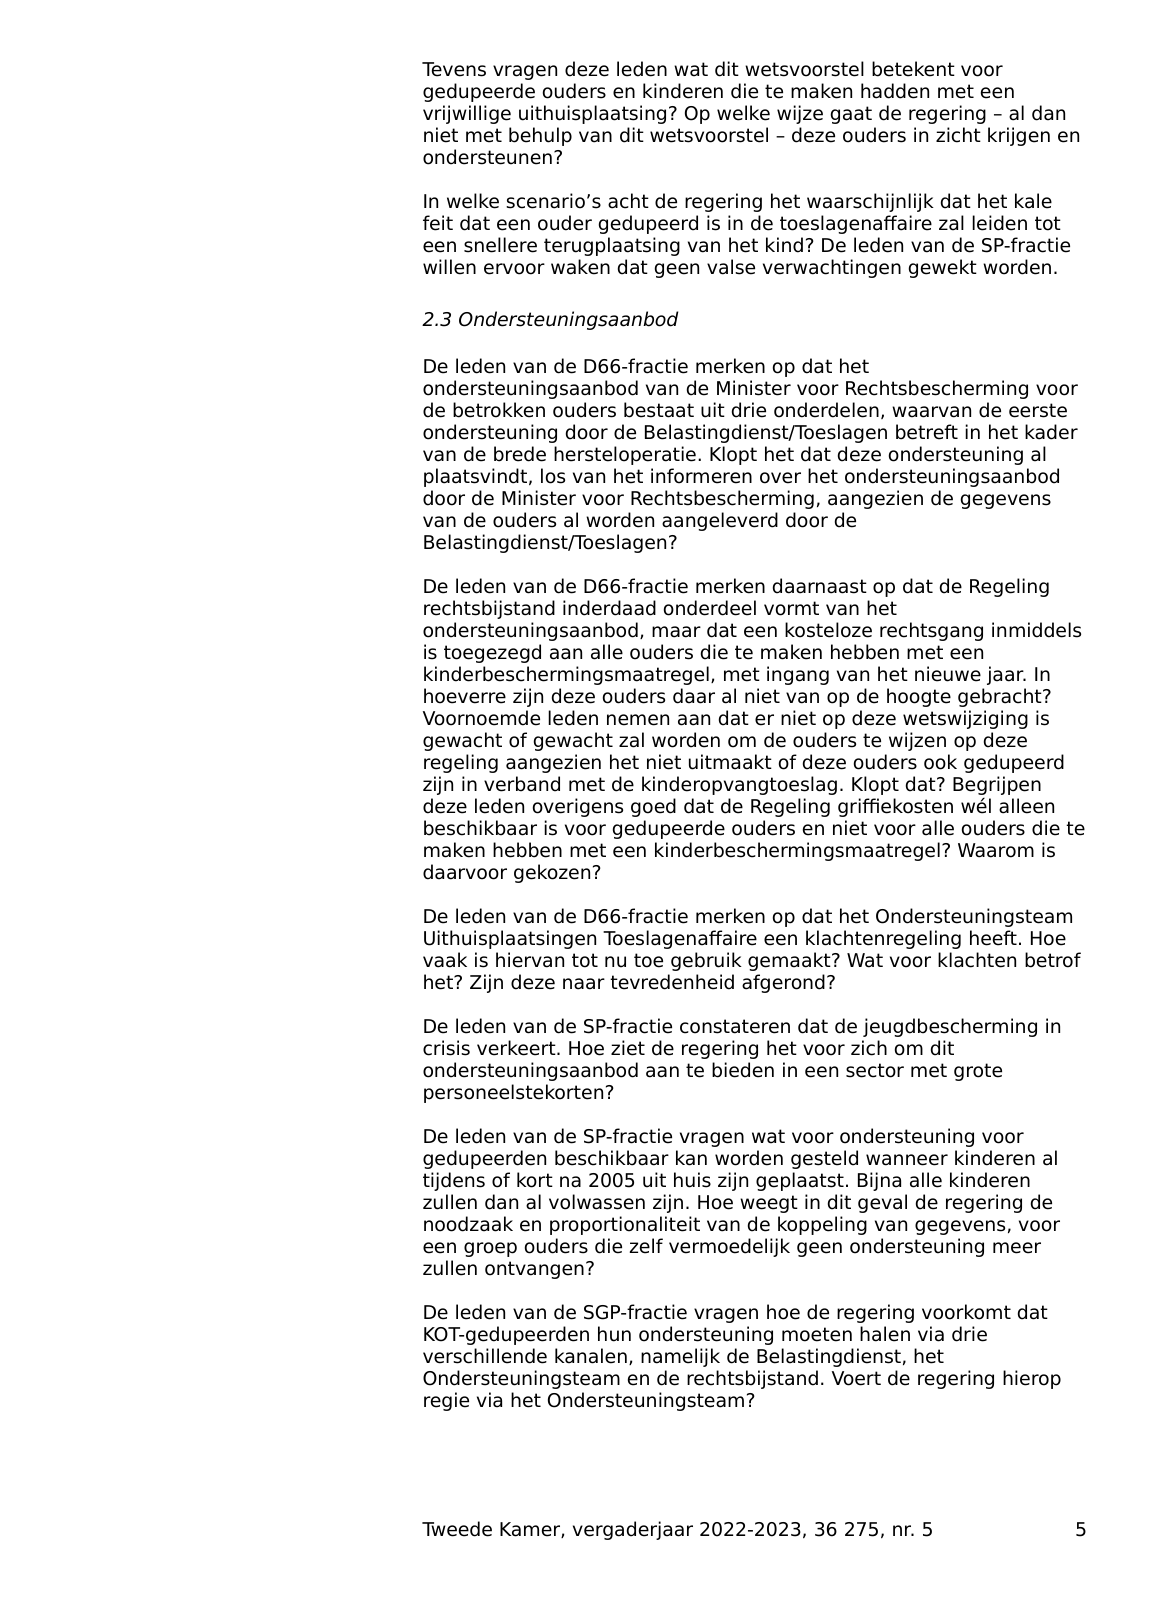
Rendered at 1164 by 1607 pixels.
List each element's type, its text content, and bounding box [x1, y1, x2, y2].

subtitle 2.3 Ondersteuningsaanbod [422, 309, 1087, 331]
text De leden van de SP-fractie vragen wat voor ondersteuning voor gedupeerden beschikbaar kan worden gesteld wanneer kinderen al tijdens of kort na 2005 uit huis zijn geplaatst. Bijna alle kinderen zullen dan al volwassen zijn. Hoe weegt in dit geval de regering de noodzaak en proportionaliteit van de koppeling van gegevens, voor een groep ouders die zelf vermoedelijk geen ondersteuning meer zullen ontvangen? [422, 1126, 1087, 1280]
text Tevens vragen deze leden wat dit wetsvoorstel betekent voor gedupeerde ouders en kinderen die te maken hadden met een vrijwillige uithuisplaatsing? Op welke wijze gaat de regering – al dan niet met behulp van dit wetsvoorstel – deze ouders in zicht krijgen en ondersteunen? [422, 59, 1087, 169]
text De leden van de SP-fractie constateren dat de jeugdbescherming in crisis verkeert. Hoe ziet de regering het voor zich om dit ondersteuningsaanbod aan te bieden in een sector met grote personeelstekorten? [422, 1016, 1087, 1104]
text In welke scenario’s acht de regering het waarschijnlijk dat het kale feit dat een ouder gedupeerd is in de toeslagenaffaire zal leiden tot een snellere terugplaatsing van het kind? De leden van de SP-fractie willen ervoor waken dat geen valse verwachtingen gewekt worden. [422, 191, 1087, 279]
text De leden van de D66-fractie merken daarnaast op dat de Regeling rechtsbijstand inderdaad onderdeel vormt van het ondersteuningsaanbod, maar dat een kosteloze rechtsgang inmiddels is toegezegd aan alle ouders die te maken hebben met een kinderbeschermingsmaatregel, met ingang van het nieuwe jaar. In hoeverre zijn deze ouders daar al niet van op de hoogte gebracht? Voornoemde leden nemen aan dat er niet op deze wetswijziging is gewacht of gewacht zal worden om de ouders te wijzen op deze regeling aangezien het niet uitmaakt of deze ouders ook gedupeerd zijn in verband met de kinderopvangtoeslag. Klopt dat? Begrijpen deze leden overigens goed dat de Regeling griffiekosten wél alleen beschikbaar is voor gedupeerde ouders en niet voor alle ouders die te maken hebben met een kinderbeschermingsmaatregel? Waarom is daarvoor gekozen? [422, 576, 1087, 884]
text De leden van de D66-fractie merken op dat het ondersteuningsaanbod van de Minister voor Rechtsbescherming voor de betrokken ouders bestaat uit drie onderdelen, waarvan de eerste ondersteuning door de Belastingdienst/Toeslagen betreft in het kader van de brede hersteloperatie. Klopt het dat deze ondersteuning al plaatsvindt, los van het informeren over het ondersteuningsaanbod door de Minister voor Rechtsbescherming, aangezien de gegevens van de ouders al worden aangeleverd door de Belastingdienst/Toeslagen? [422, 356, 1087, 554]
text De leden van de SGP-fractie vragen hoe de regering voorkomt dat KOT-gedupeerden hun ondersteuning moeten halen via drie verschillende kanalen, namelijk de Belastingdienst, het Ondersteuningsteam en de rechtsbijstand. Voert de regering hierop regie via het Ondersteuningsteam? [422, 1302, 1087, 1412]
text De leden van de D66-fractie merken op dat het Ondersteuningsteam Uithuisplaatsingen Toeslagenaffaire een klachtenregeling heeft. Hoe vaak is hiervan tot nu toe gebruik gemaakt? Wat voor klachten betrof het? Zijn deze naar tevredenheid afgerond? [422, 906, 1087, 994]
